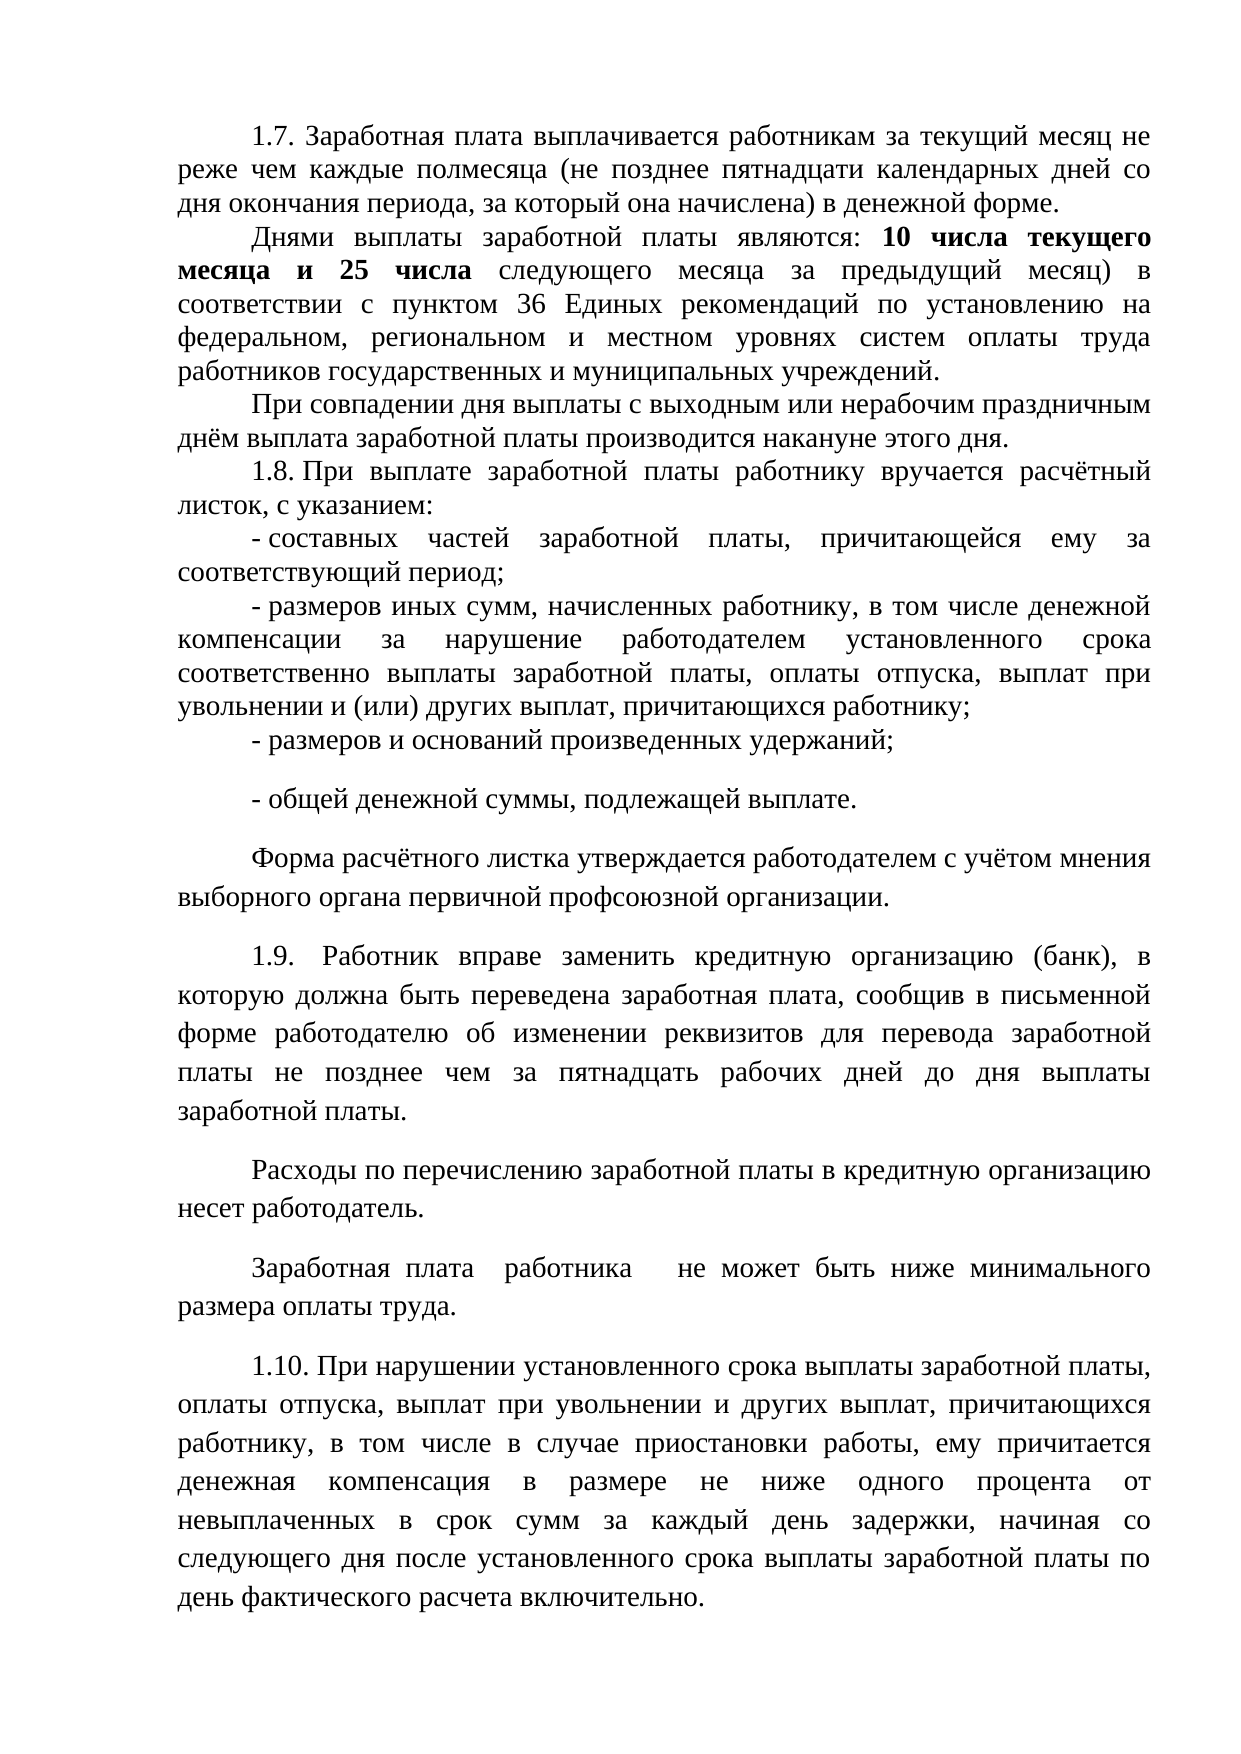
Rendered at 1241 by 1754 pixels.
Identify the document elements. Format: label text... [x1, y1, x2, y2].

text При совпадении дня выплаты с выходным или нерабочим праздничным днём выплата заработной платы производится накануне этого дня. [177, 386, 1152, 453]
text - общей денежной суммы, подлежащей выплате. [177, 781, 1152, 815]
text - размеров иных сумм, начисленных работнику, в том числе денежной компенсации за нарушение работодателем установленного срока соответственно выплаты заработной платы, оплаты отпуска, выплат при увольнении и (или) других выплат, причитающихся работнику; [177, 588, 1152, 722]
text Форма расчётного листка утверждается работодателем с учётом мнения выборного органа первичной профсоюзной организации. [177, 841, 1152, 913]
text Днями выплаты заработной платы являются: 10 числа текущего месяца и 25 числа следующего месяца за предыдущий месяц) в соответствии с пунктом 36 Единых рекомендаций по установлению на федеральном, региональном и местном уровнях систем оплаты труда работников государственных и муниципальных учреждений. [177, 219, 1152, 386]
text 1.9. Работник вправе заменить кредитную организацию (банк), в которую должна быть переведена заработная плата, сообщив в письменной форме работодателю об изменении реквизитов для перевода заработной платы не позднее чем за пятнадцать рабочих дней до дня выплаты заработной платы. [177, 938, 1152, 1126]
text - размеров и оснований произведенных удержаний; [177, 722, 1152, 755]
text Заработная плата работника не может быть ниже минимального размера оплаты труда. [177, 1250, 1152, 1322]
text 1.7. Заработная плата выплачивается работникам за текущий месяц не реже чем каждые полмесяца (не позднее пятнадцати календарных дней со дня окончания периода, за который она начислена) в денежной форме. [177, 118, 1152, 219]
text 1.10. При нарушении установленного срока выплаты заработной платы, оплаты отпуска, выплат при увольнении и других выплат, причитающихся работнику, в том числе в случае приостановки работы, ему причитается денежная компенсация в размере не ниже одного процента от невыплаченных в срок сумм за каждый день задержки, начиная со следующего дня после установленного срока выплаты заработной платы по день фактического расчета включительно. [177, 1348, 1152, 1613]
text - составных частей заработной платы, причитающейся ему за соответствующий период; [177, 521, 1152, 588]
text Расходы по перечислению заработной платы в кредитную организацию несет работодатель. [177, 1152, 1152, 1224]
text 1.8. При выплате заработной платы работнику вручается расчётный листок, с указанием: [177, 453, 1152, 521]
